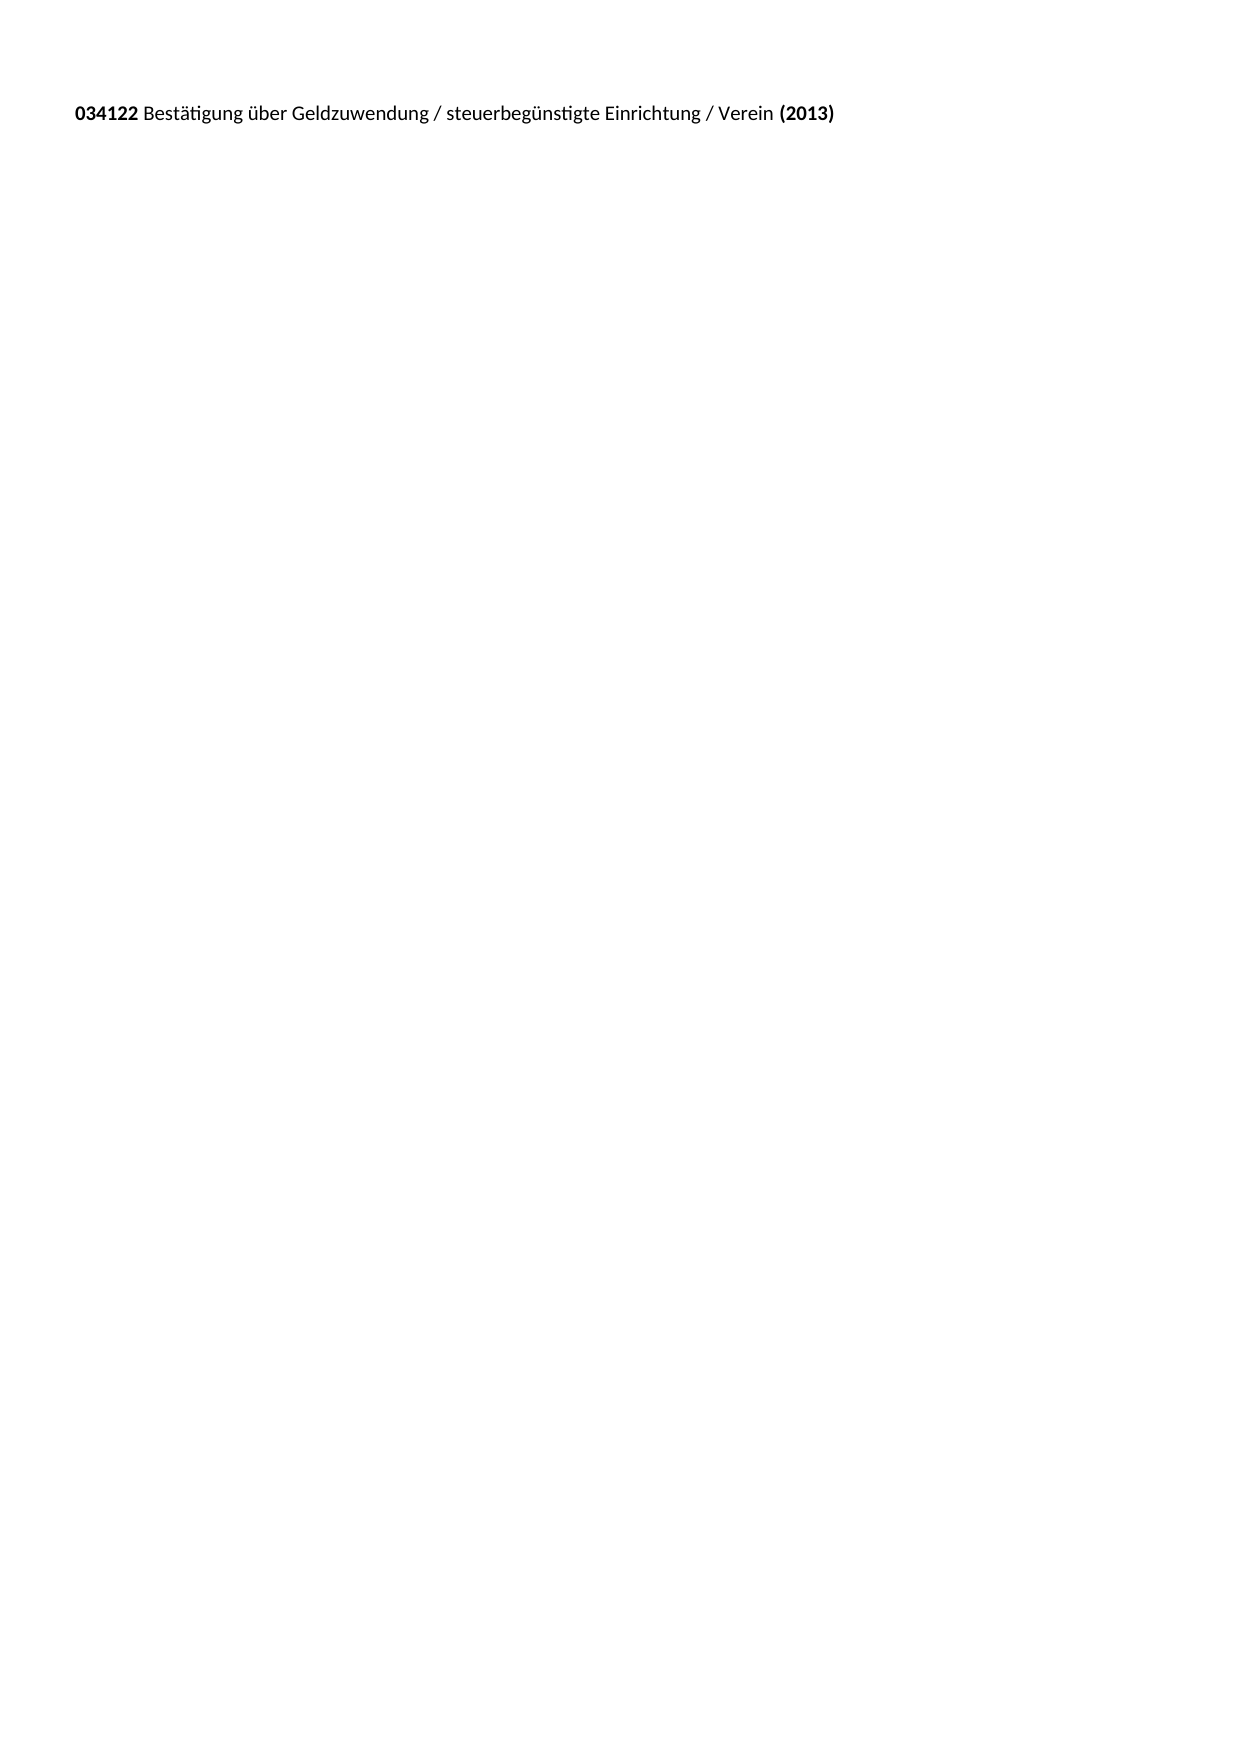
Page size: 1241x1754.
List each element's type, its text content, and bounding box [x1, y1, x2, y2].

text 034122 Bestätigung über Geldzuwendung / steuerbegünstigte Einrichtung / Verein (2013) [75, 100, 1165, 126]
